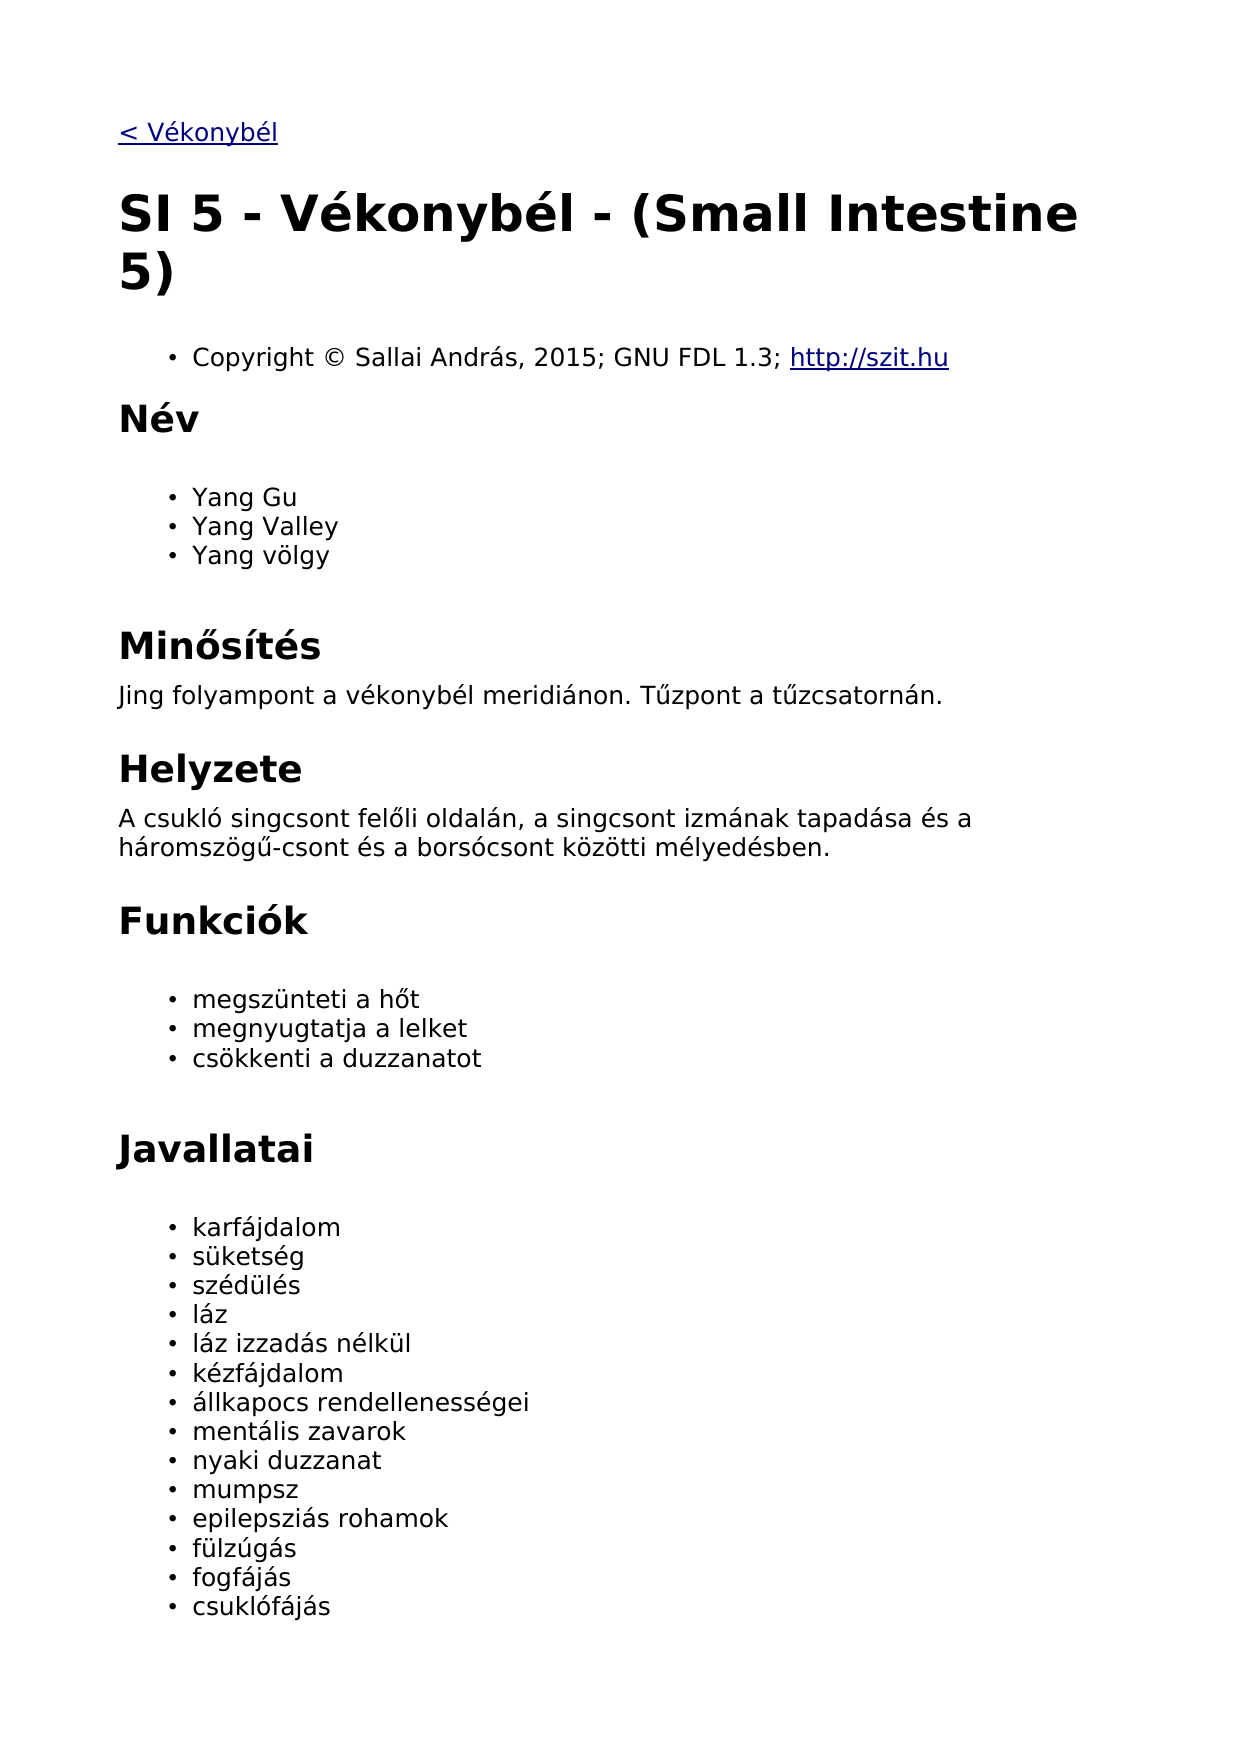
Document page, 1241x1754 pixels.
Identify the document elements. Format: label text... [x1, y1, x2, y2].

text Jing folyampont a vékonybél meridiánon. Tűzpont a tűzcsatornán. [118, 681, 1122, 710]
subtitle Helyzete [118, 748, 1122, 791]
subtitle SI 5 - Vékonybél - (Small Intestine 5) [118, 185, 1122, 301]
list Yang Valley [177, 512, 1122, 541]
text < Vékonybél [118, 118, 1122, 147]
list Yang Gu [177, 483, 1122, 512]
list állkapocs rendellenességei [177, 1388, 1122, 1417]
list karfájdalom [177, 1213, 1122, 1242]
list Yang völgy [177, 541, 1122, 571]
list fogfájás [177, 1563, 1122, 1592]
list Copyright © Sallai András, 2015; GNU FDL 1.3; http://szit.hu [177, 343, 1122, 372]
subtitle Név [118, 397, 1122, 441]
list megnyugtatja a lelket [177, 1014, 1122, 1044]
list fülzúgás [177, 1534, 1122, 1563]
list kézfájdalom [177, 1359, 1122, 1388]
list süketség [177, 1242, 1122, 1271]
list láz [177, 1301, 1122, 1330]
list nyaki duzzanat [177, 1446, 1122, 1476]
list mumpsz [177, 1476, 1122, 1505]
text A csukló singcsont felőli oldalán, a singcsont izmának tapadása és a háromszögű-csont és a borsócsont közötti mélyedésben. [118, 804, 1122, 862]
list mentális zavarok [177, 1417, 1122, 1446]
subtitle Javallatai [118, 1127, 1122, 1171]
subtitle Funkciók [118, 900, 1122, 943]
subtitle Minősítés [118, 625, 1122, 669]
list csuklófájás [177, 1592, 1122, 1621]
list láz izzadás nélkül [177, 1330, 1122, 1359]
list szédülés [177, 1271, 1122, 1301]
list megszünteti a hőt [177, 985, 1122, 1014]
list epilepsziás rohamok [177, 1505, 1122, 1534]
list csökkenti a duzzanatot [177, 1044, 1122, 1073]
